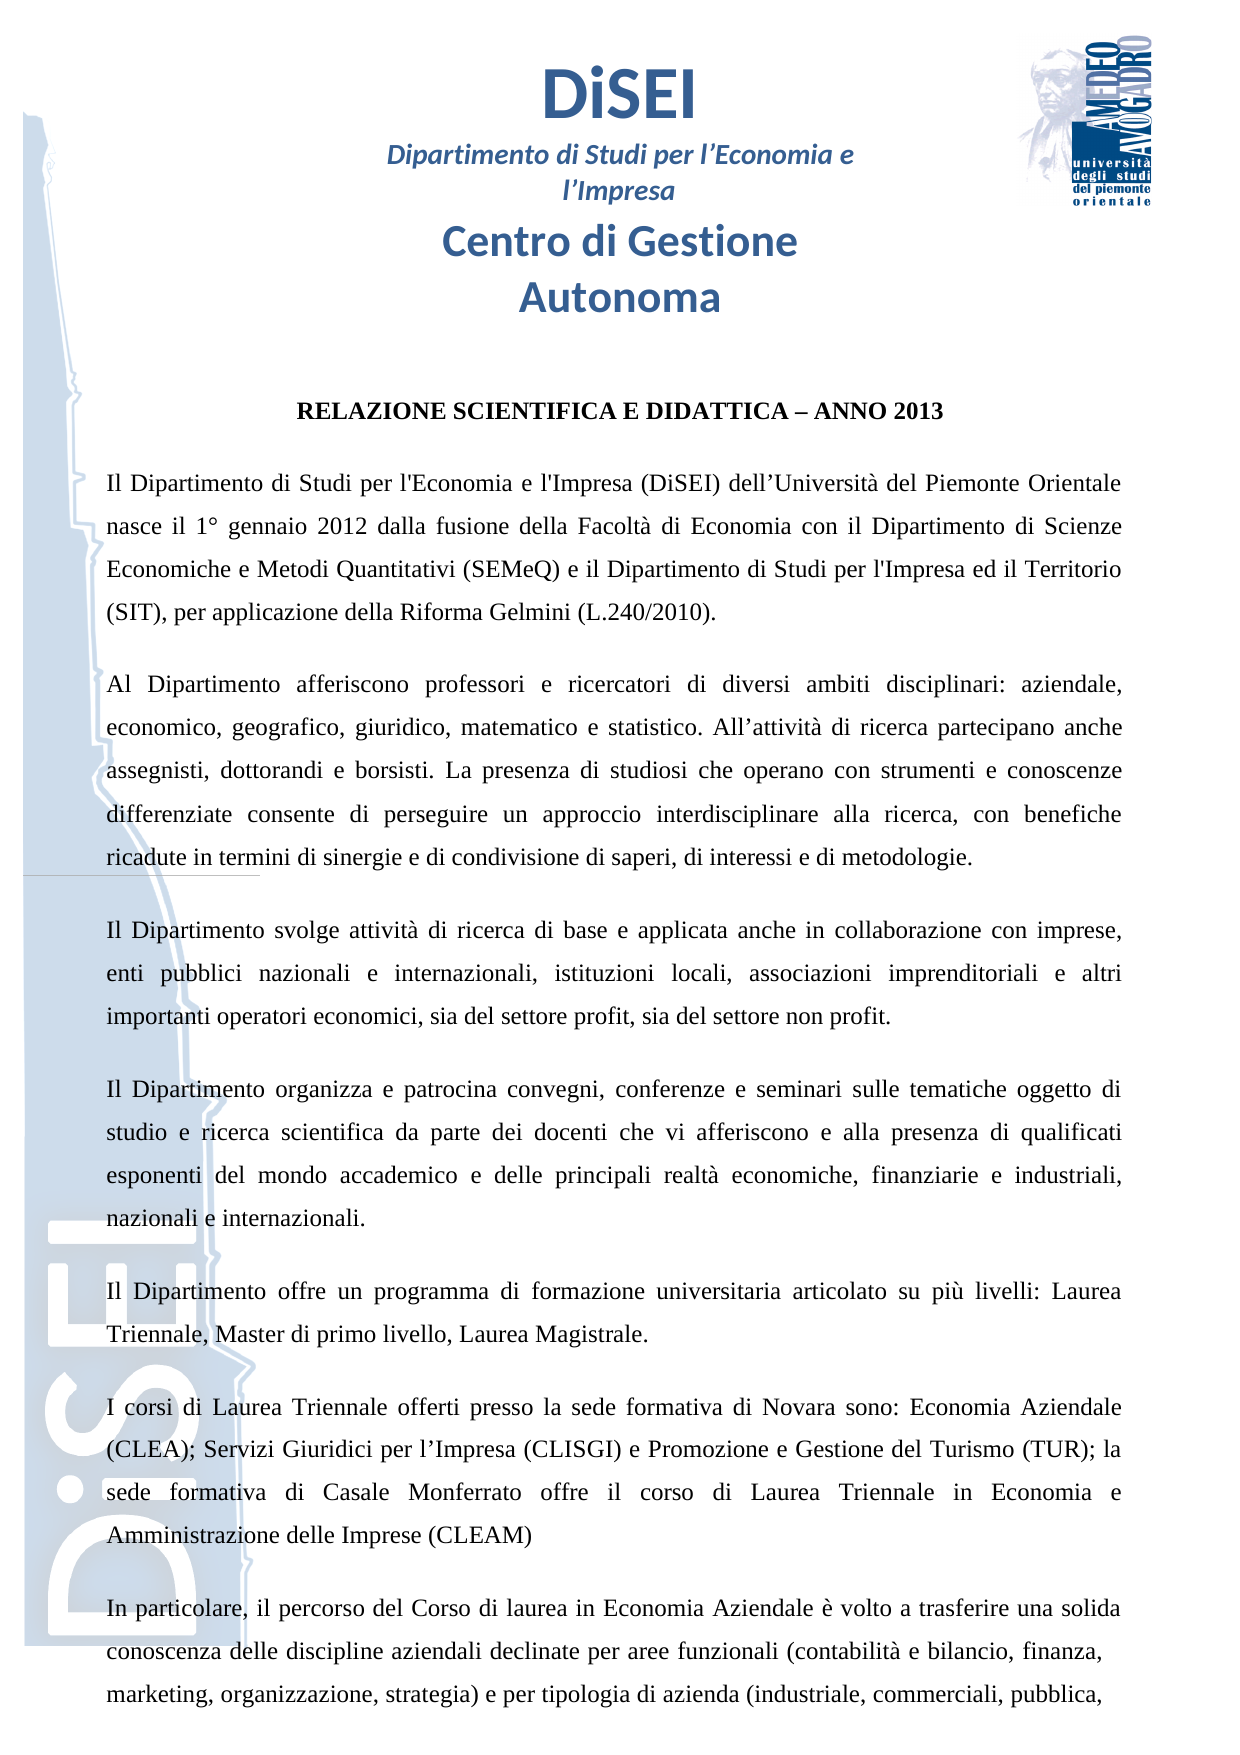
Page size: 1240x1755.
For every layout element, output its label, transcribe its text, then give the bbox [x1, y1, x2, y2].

subtitle RELAZIONE SCIENTIFICA E DIDATTICA – ANNO 2013 [260, 396, 1118, 425]
text Il Dipartimento organizza e patrocina convegni, conferenze e seminari sulle tematiche oggetto di studio e ricerca scientifica da parte dei docenti che vi afferiscono e alla presenza di qualificati esponenti del mondo accademico e delle principali realtà economiche, finanziarie e industriali, nazionali e internazionali. [260, 1074, 1122, 1232]
text Centro di Gestione Autonoma [337, 212, 903, 324]
text marketing, organizzazione, strategia) e per tipologia di azienda (industriale, commerciali, pubblica, [106, 1679, 1122, 1708]
text In particolare, il percorso del Corso di laurea in Economia Aziendale è volto a trasferire una solida conoscenza delle discipline aziendali declinate per aree funzionali (contabilità e bilancio, finanza, [106, 1593, 1122, 1664]
text I corsi di Laurea Triennale offerti presso la sede formativa di Novara sono: Economia Aziendale (CLEA); Servizi Giuridici per l’Impresa (CLISGI) e Promozione e Gestione del Turismo (TUR); la sede formativa di Casale Monferrato offre il corso di Laurea Triennale in Economia e Amministrazione delle Imprese (CLEAM) [260, 1392, 1122, 1549]
text DiSEI [539, 49, 701, 136]
text Dipartimento di Studi per l’Economia e l’Impresa [327, 136, 914, 207]
text Il Dipartimento di Studi per l'Economia e l'Impresa (DiSEI) dell’Università del Piemonte Orientale nasce il 1° gennaio 2012 dalla fusione della Facoltà di Economia con il Dipartimento di Scienze Economiche e Metodi Quantitativi (SEMeQ) e il Dipartimento di Studi per l'Impresa ed il Territorio (SIT), per applicazione della Riforma Gelmini (L.240/2010). [260, 468, 1122, 626]
text Al Dipartimento afferiscono professori e ricercatori di diversi ambiti disciplinari: aziendale, economico, geografico, giuridico, matematico e statistico. All’attività di ricerca partecipano anche assegnisti, dottorandi e borsisti. La presenza di studiosi che operano con strumenti e conoscenze differenziate consente di perseguire un approccio interdisciplinare alla ricerca, con benefiche ricadute in termini di sinergie e di condivisione di saperi, di interessi e di metodologie. [260, 669, 1122, 871]
text Il Dipartimento offre un programma di formazione universitaria articolato su più livelli: Laurea Triennale, Master di primo livello, Laurea Magistrale. [260, 1276, 1122, 1348]
text Il Dipartimento svolge attività di ricerca di base e applicata anche in collaborazione con imprese, enti pubblici nazionali e internazionali, istituzioni locali, associazioni imprenditoriali e altri importanti operatori economici, sia del settore profit, sia del settore non profit. [260, 915, 1122, 1030]
